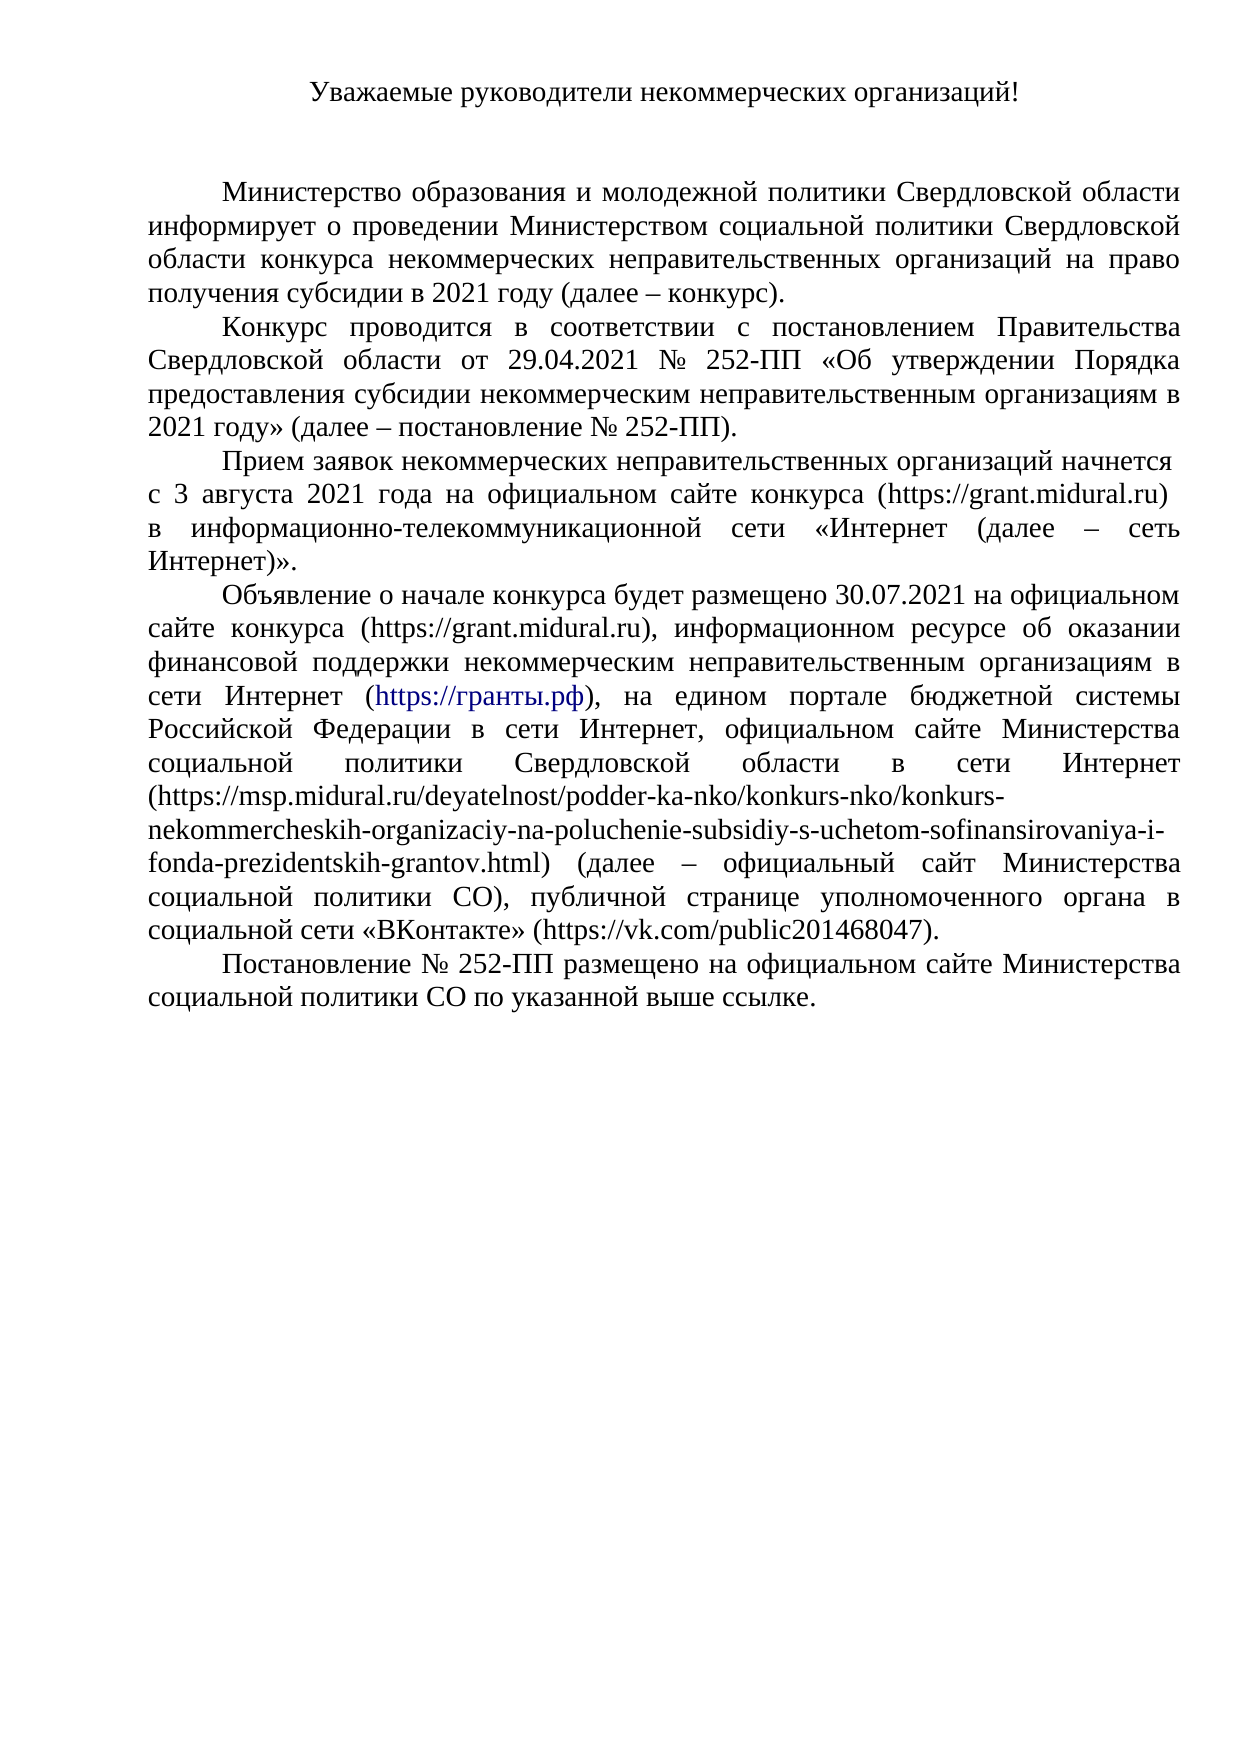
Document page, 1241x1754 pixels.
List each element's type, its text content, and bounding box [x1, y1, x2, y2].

text Объявление о начале конкурса будет размещено 30.07.2021 на официальном сайте конкурса (https://grant.midural.ru), информационном ресурсе об оказании финансовой поддержки некоммерческим неправительственным организациям в сети Интернет (https://гранты.рф), на едином портале бюджетной системы Российской Федерации в сети Интернет, официальном сайте Министерства социальной политики Свердловской области в сети Интернет (https://msp.midural.ru/deyatelnost/podder-ka-nko/konkurs-nko/konkurs-nekommercheskih-organizaciy-na-poluchenie-subsidiy-s-uchetom-sofinansirovaniya-i-fonda-prezidentskih-grantov.html) (далее – официальный сайт Министерства социальной политики СО), публичной странице уполномоченного органа в социальной сети «ВКонтакте» (https://vk.com/public201468047). [148, 577, 1181, 946]
text Постановление № 252-ПП размещено на официальном сайте Министерства социальной политики СО по указанной выше ссылке. [148, 946, 1181, 1013]
text Конкурс проводится в соответствии с постановлением Правительства Свердловской области от 29.04.2021 № 252-ПП «Об утверждении Порядка предоставления субсидии некоммерческим неправительственным организациям в 2021 году» (далее – постановление № 252-ПП). [148, 309, 1181, 443]
text Уважаемые руководители некоммерческих организаций! [148, 74, 1181, 107]
text Министерство образования и молодежной политики Свердловской области информирует о проведении Министерством социальной политики Свердловской области конкурса некоммерческих неправительственных организаций на право получения субсидии в 2021 году (далее – конкурс). [148, 174, 1181, 309]
text Прием заявок некоммерческих неправительственных организаций начнется с 3 августа 2021 года на официальном сайте конкурса (https://grant.midural.ru) в информационно-телекоммуникационной сети «Интернет (далее – сеть Интернет)». [148, 443, 1181, 577]
